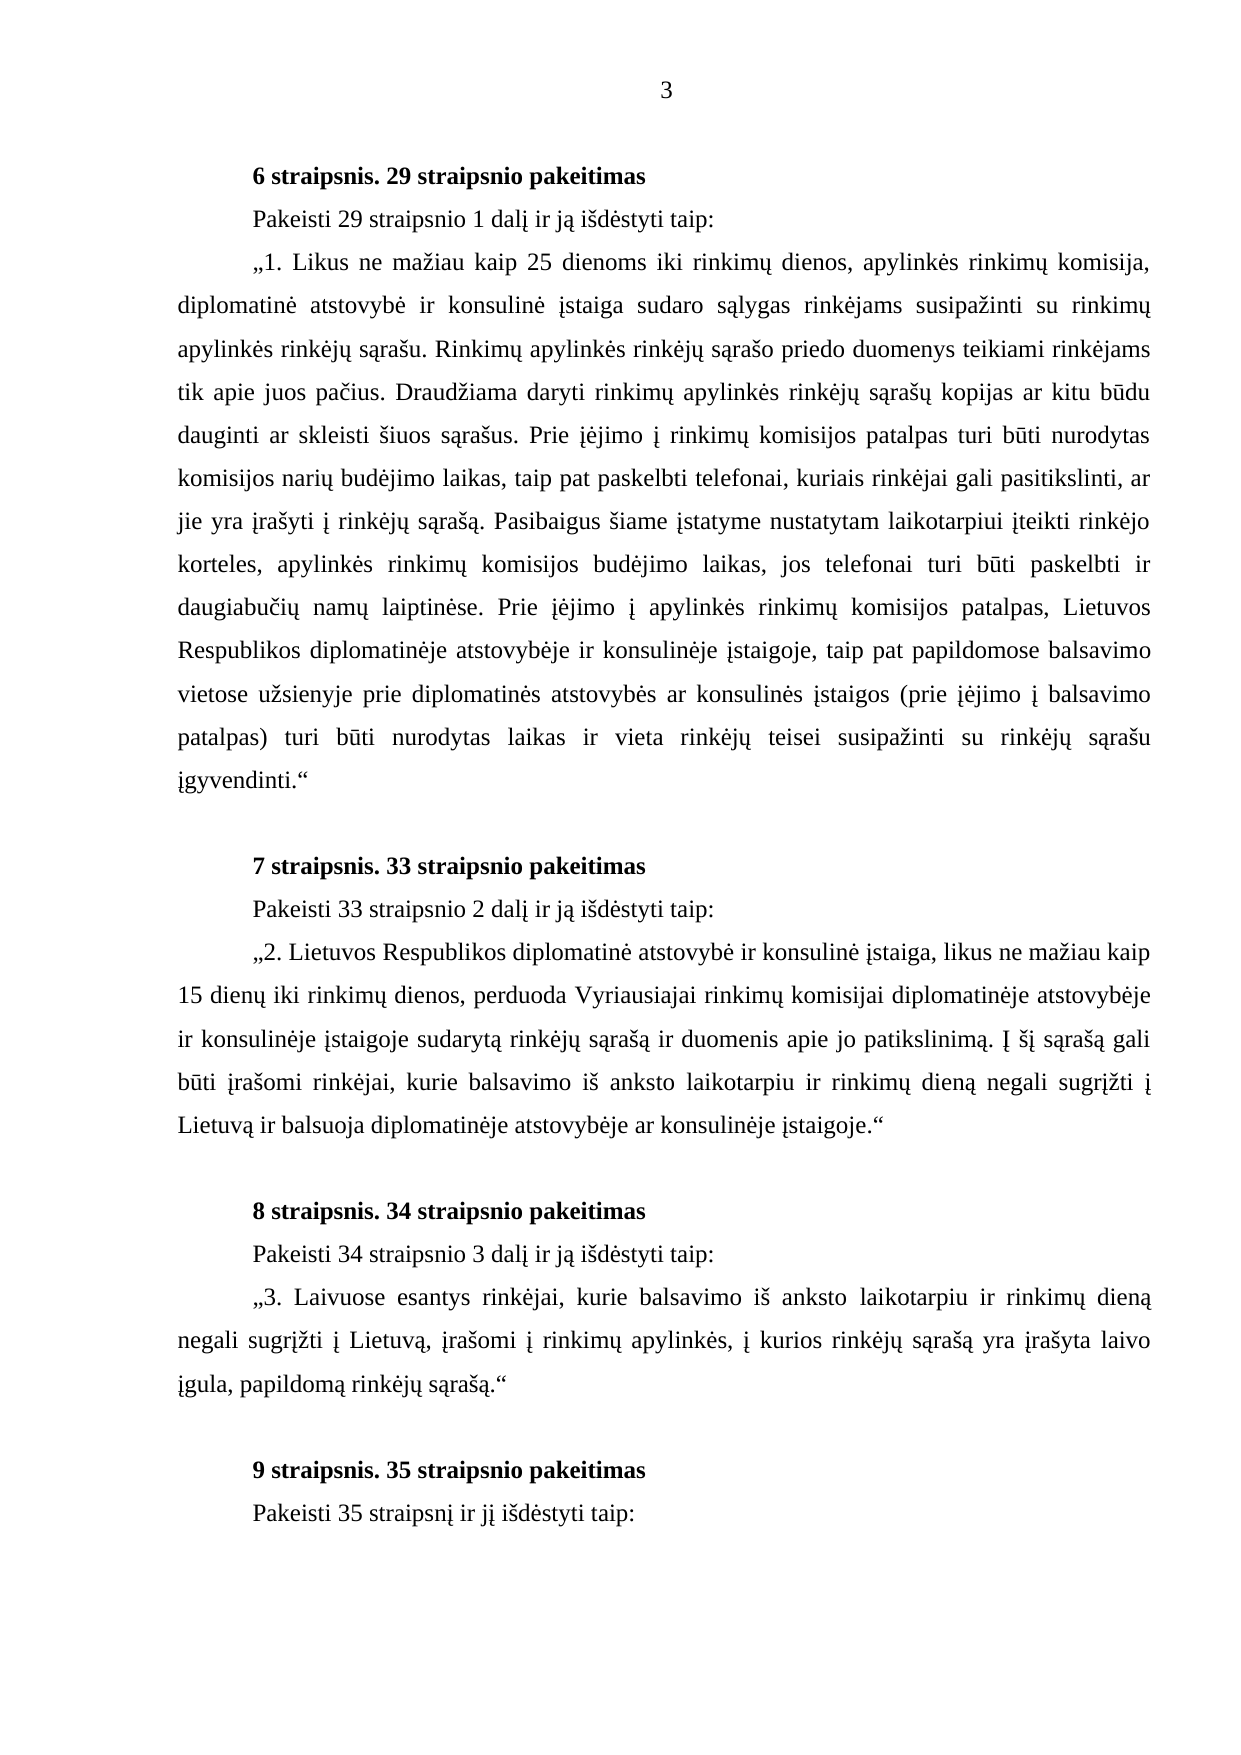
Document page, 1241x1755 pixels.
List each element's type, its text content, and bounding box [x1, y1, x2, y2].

text Pakeisti 33 straipsnio 2 dalį ir ją išdėstyti taip: [177, 894, 1152, 923]
text Pakeisti 29 straipsnio 1 dalį ir ją išdėstyti taip: [177, 204, 1152, 233]
text 9 straipsnis. 35 straipsnio pakeitimas [177, 1455, 1152, 1484]
text 6 straipsnis. 29 straipsnio pakeitimas [177, 161, 1152, 190]
text Pakeisti 35 straipsnį ir jį išdėstyti taip: [177, 1498, 1152, 1527]
text 8 straipsnis. 34 straipsnio pakeitimas [177, 1196, 1152, 1225]
text 7 straipsnis. 33 straipsnio pakeitimas [177, 851, 1152, 880]
text Pakeisti 34 straipsnio 3 dalį ir ją išdėstyti taip: [177, 1239, 1152, 1268]
text „3. Laivuose esantys rinkėjai, kurie balsavimo iš anksto laikotarpiu ir rinkimų dieną negali sugrįžti į Lietuvą, įrašomi į rinkimų apylinkės, į kurios rinkėjų sąrašą yra įrašyta laivo įgula, papildomą rinkėjų sąrašą.“ [177, 1282, 1152, 1397]
text „2. Lietuvos Respublikos diplomatinė atstovybė ir konsulinė įstaiga, likus ne mažiau kaip 15 dienų iki rinkimų dienos, perduoda Vyriausiajai rinkimų komisijai diplomatinėje atstovybėje ir konsulinėje įstaigoje sudarytą rinkėjų sąrašą ir duomenis apie jo patikslinimą. Į šį sąrašą gali būti įrašomi rinkėjai, kurie balsavimo iš anksto laikotarpiu ir rinkimų dieną negali sugrįžti į Lietuvą ir balsuoja diplomatinėje atstovybėje ar konsulinėje įstaigoje.“ [177, 937, 1152, 1139]
text „1. Likus ne mažiau kaip 25 dienoms iki rinkimų dienos, apylinkės rinkimų komisija, diplomatinė atstovybė ir konsulinė įstaiga sudaro sąlygas rinkėjams susipažinti su rinkimų apylinkės rinkėjų sąrašu. Rinkimų apylinkės rinkėjų sąrašo priedo duomenys teikiami rinkėjams tik apie juos pačius. Draudžiama daryti rinkimų apylinkės rinkėjų sąrašų kopijas ar kitu būdu dauginti ar skleisti šiuos sąrašus. Prie įėjimo į rinkimų komisijos patalpas turi būti nurodytas komisijos narių budėjimo laikas, taip pat paskelbti telefonai, kuriais rinkėjai gali pasitikslinti, ar jie yra įrašyti į rinkėjų sąrašą. Pasibaigus šiame įstatyme nustatytam laikotarpiui įteikti rinkėjo korteles, apylinkės rinkimų komisijos budėjimo laikas, jos telefonai turi būti paskelbti ir daugiabučių namų laiptinėse. Prie įėjimo į apylinkės rinkimų komisijos patalpas, Lietuvos Respublikos diplomatinėje atstovybėje ir konsulinėje įstaigoje, taip pat papildomose balsavimo vietose užsienyje prie diplomatinės atstovybės ar konsulinės įstaigos (prie įėjimo į balsavimo patalpas) turi būti nurodytas laikas ir vieta rinkėjų teisei susipažinti su rinkėjų sąrašu įgyvendinti.“ [177, 247, 1152, 794]
